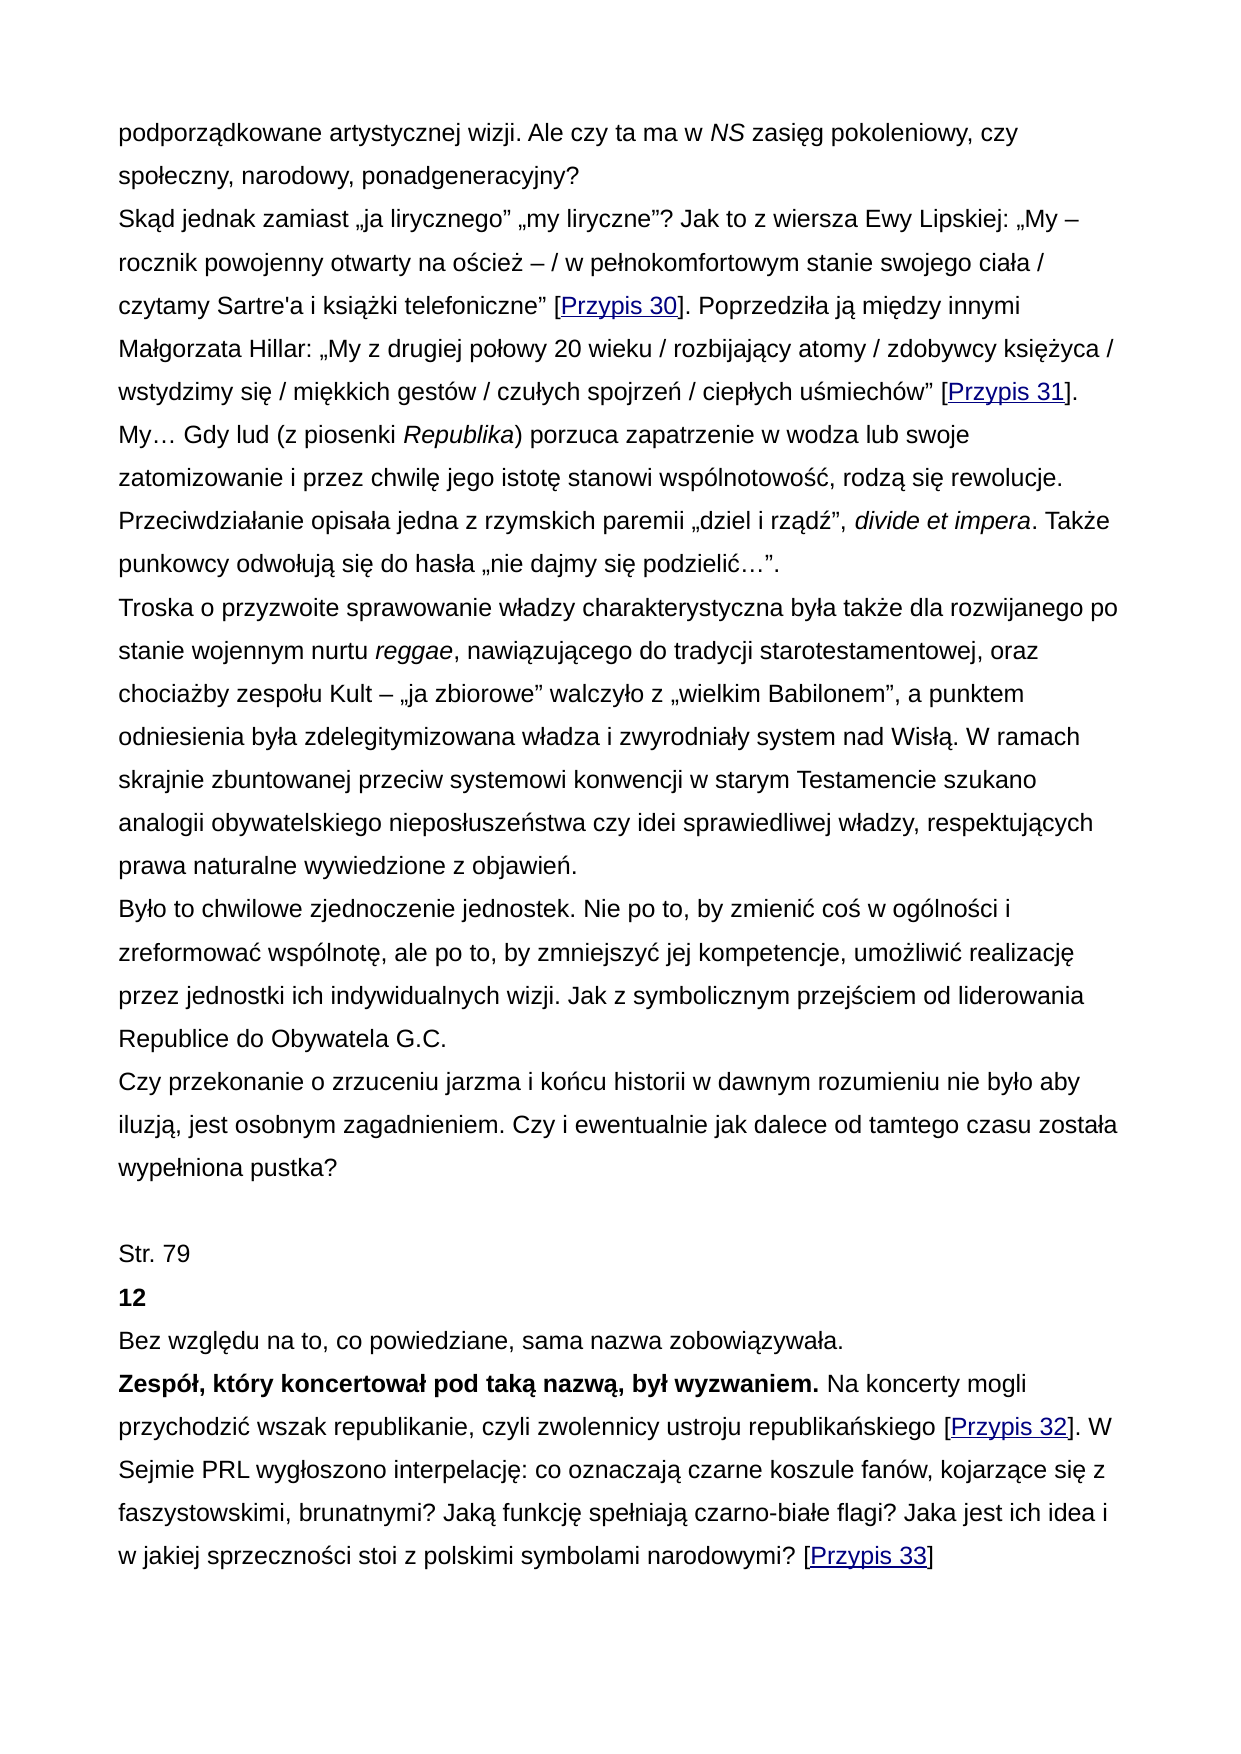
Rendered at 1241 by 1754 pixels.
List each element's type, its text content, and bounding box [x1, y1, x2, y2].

text Troska o przyzwoite sprawowanie władzy charakterystyczna była także dla rozwijanego po stanie wojennym nurtu reggae, nawiązującego do tradycji starotestamentowej, oraz chociażby zespołu Kult – „ja zbiorowe” walczyło z „wielkim Babilonem”, a punktem odniesienia była zdelegitymizowana władza i zwyrodniały system nad Wisłą. W ramach skrajnie zbuntowanej przeciw systemowi konwencji w starym Testamencie szukano analogii obywatelskiego nieposłuszeństwa czy idei sprawiedliwej władzy, respektujących prawa naturalne wywiedzione z objawień. [118, 592, 1122, 880]
text My… Gdy lud (z piosenki Republika) porzuca zapatrzenie w wodza lub swoje zatomizowanie i przez chwilę jego istotę stanowi wspólnotowość, rodzą się rewolucje. Przeciwdziałanie opisała jedna z rzymskich paremii „dziel i rządź”, divide et impera. Także punkowcy odwołują się do hasła „nie dajmy się podzielić…”. [118, 420, 1122, 578]
text Było to chwilowe zjednoczenie jednostek. Nie po to, by zmienić coś w ogólności i zreformować wspólnotę, ale po to, by zmniejszyć jej kompetencje, umożliwić realizację przez jednostki ich indywidualnych wizji. Jak z symbolicznym przejściem od liderowania Republice do Obywatela G.C. [118, 894, 1122, 1052]
text Str. 79 [118, 1239, 1122, 1268]
text 12 [118, 1282, 1122, 1311]
text Czy przekonanie o zrzuceniu jarzma i końcu historii w dawnym rozumieniu nie było aby iluzją, jest osobnym zagadnieniem. Czy i ewentualnie jak dalece od tamtego czasu została wypełniona pustka? [118, 1067, 1122, 1182]
text Skąd jednak zamiast „ja lirycznego” „my liryczne”? Jak to z wiersza Ewy Lipskiej: „My – rocznik powojenny otwarty na oścież – / w pełnokomfortowym stanie swojego ciała / czytamy Sartre'a i książki telefoniczne” [Przypis 30]. Poprzedziła ją między innymi Małgorzata Hillar: „My z drugiej połowy 20 wieku / rozbijający atomy / zdobywcy księżyca / wstydzimy się / miękkich gestów / czułych spojrzeń / ciepłych uśmiechów” [Przypis 31]. [118, 204, 1122, 406]
text Zespół, który koncertował pod taką nazwą, był wyzwaniem. Na koncerty mogli przychodzić wszak republikanie, czyli zwolennicy ustroju republikańskiego [Przypis 32]. W Sejmie PRL wygłoszono interpelację: co oznaczają czarne koszule fanów, kojarzące się z faszystowskimi, brunatnymi? Jaką funkcję spełniają czarno-białe flagi? Jaka jest ich idea i w jakiej sprzeczności stoi z polskimi symbolami narodowymi? [Przypis 33] [118, 1369, 1122, 1570]
text podporządkowane artystycznej wizji. Ale czy ta ma w NS zasięg pokoleniowy, czy społeczny, narodowy, ponadgeneracyjny? [118, 118, 1122, 190]
text Bez względu na to, co powiedziane, sama nazwa zobowiązywała. [118, 1326, 1122, 1354]
